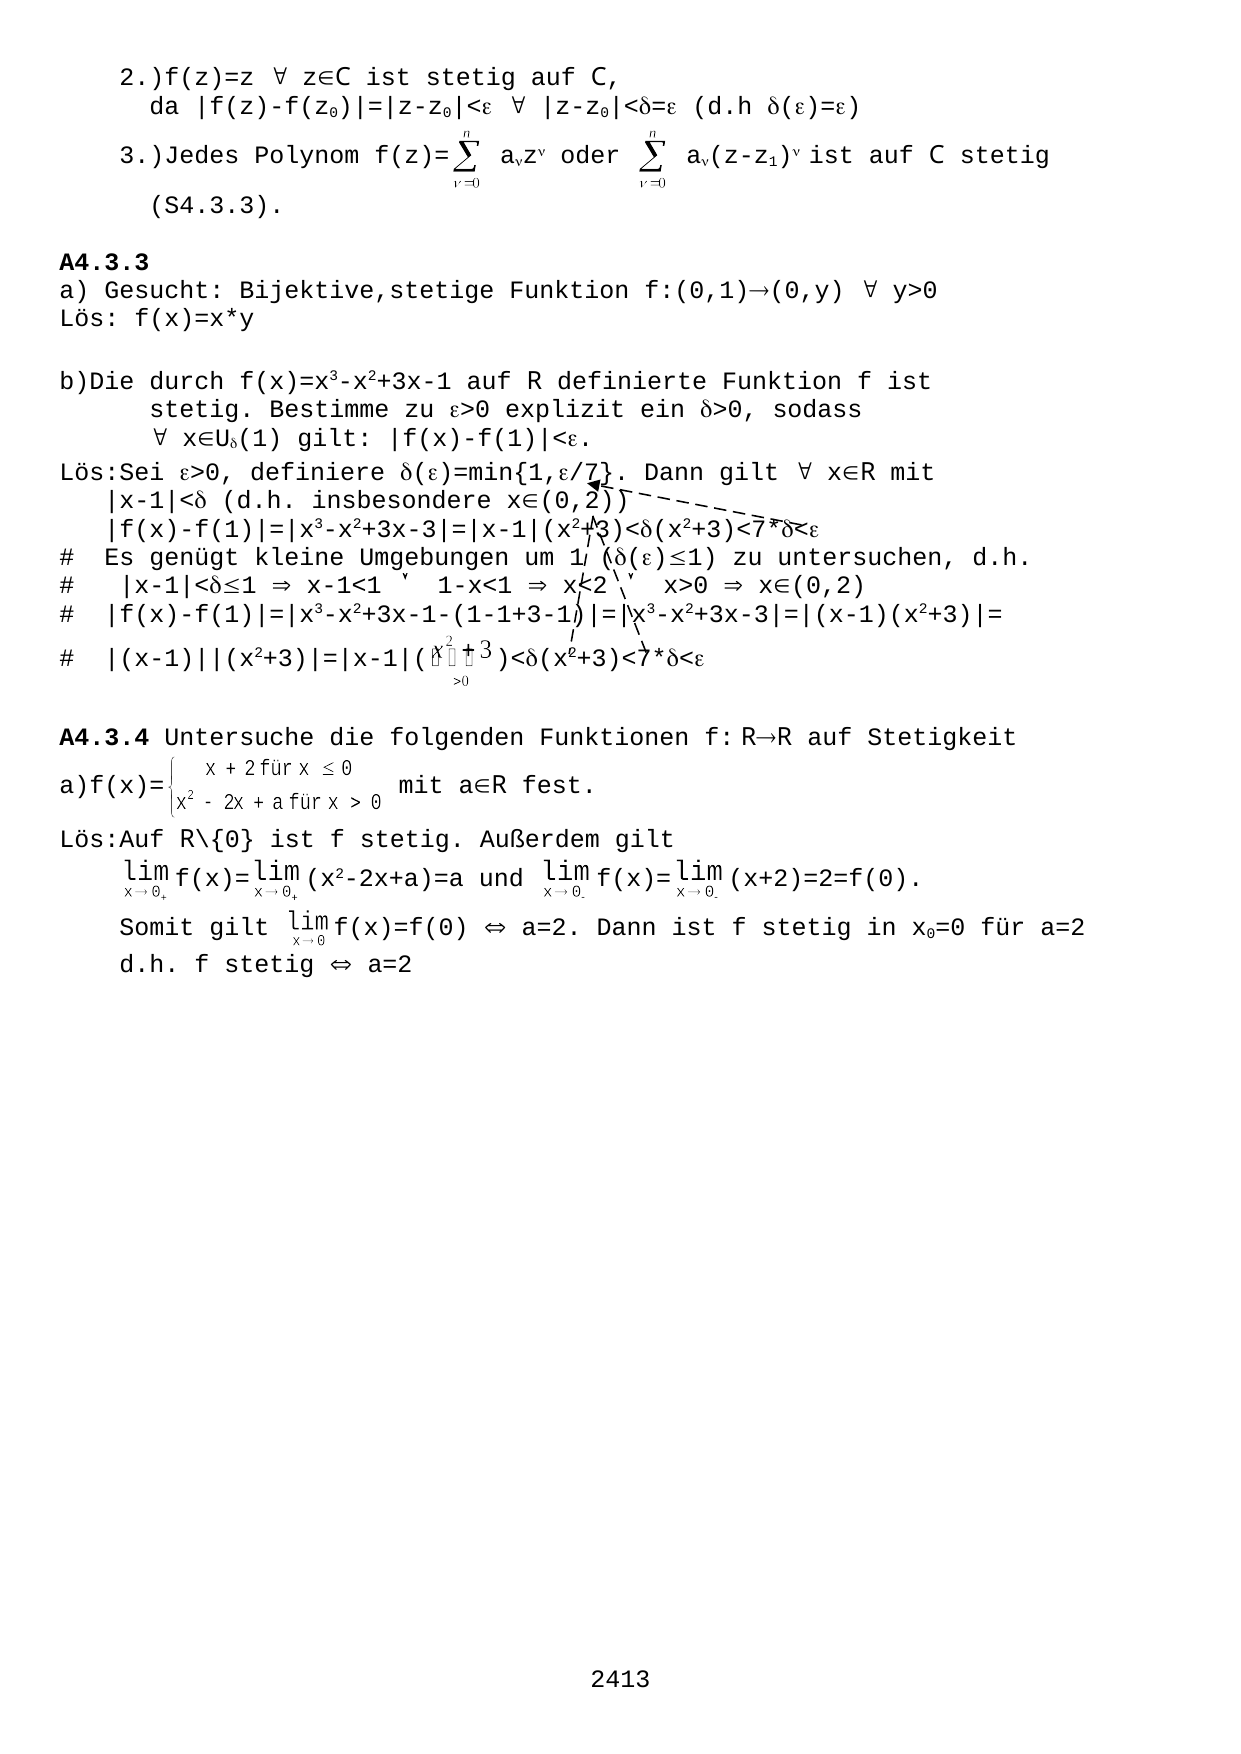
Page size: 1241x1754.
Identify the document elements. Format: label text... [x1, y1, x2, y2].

text b)Die durch f(x)=x3-x2+3x-1 auf R definierte Funktion f ist [59, 363, 1181, 397]
text # |f(x)-f(1)|=|x3-x2+3x-1-(1-1+3-1)|=|x3-x2+3x-3|=|(x-1)(x2+3)|= [59, 601, 1181, 629]
text (S4.3.3). [59, 193, 1181, 221]
text |x-1|< (d.h. insbesondere x(0,2)) [59, 488, 1181, 516]
text |f(x)-f(1)|=|x3-x2+3x-3|=|x-1|(x2+3)<(x2+3)<7*< [59, 516, 606, 544]
text # |(x-1)||(x2+3)|=|x-1|()<(x2+3)<7*< [59, 629, 1181, 690]
text 2.)f(z)=z  zC ist stetig auf C, [59, 59, 1181, 93]
text Lös:Sei >0, definiere ()=min{1,/7}. Dann gilt  xR mit [59, 453, 1181, 488]
text Somit gilt f(x)=f(0)  a=2. Dann ist f stetig in x0=0 für a=2 [59, 906, 1181, 952]
text a)f(x)= mit aR fest. [59, 753, 1181, 820]
text |f(x)-f(1)|=|x3-x2+3x-3|=|x-1|(x2+3)<(x2+3)<7*< [594, 516, 1181, 544]
text da |f(z)-f(z0)|=|z-z0|<  |z-z0|<= (d.h ()=) [59, 93, 1181, 122]
text Lös:Auf R\{0} ist f stetig. Außerdem gilt [59, 820, 1181, 854]
text  xU(1) gilt: |f(x)-f(1)|<. [59, 425, 1181, 453]
text f(x)=(x2-2x+a)=a und f(x)=(x+2)=2=f(0). [59, 854, 1181, 906]
text # |x-1|<1  x-1<1 1-x<1  x<2 x>0  x(0,2) [59, 573, 1181, 601]
text d.h. f stetig  a=2 [59, 952, 1181, 980]
text stetig. Bestimme zu >0 explizit ein >0, sodass [59, 397, 1181, 425]
text 3.)Jedes Polynom f(z)=az oder a(z-z1) ist auf C stetig [59, 122, 1181, 193]
text A4.3.3 a) Gesucht: Bijektive,stetige Funktion f:(0,1)(0,y)  y>0 [59, 249, 1181, 306]
text # Es genügt kleine Umgebungen um 1 (()1) zu untersuchen, d.h. [59, 544, 1181, 573]
text A4.3.4 Untersuche die folgenden Funktionen f: RR auf Stetigkeit [59, 719, 1181, 753]
text Lös: f(x)=x*y [59, 306, 1181, 363]
